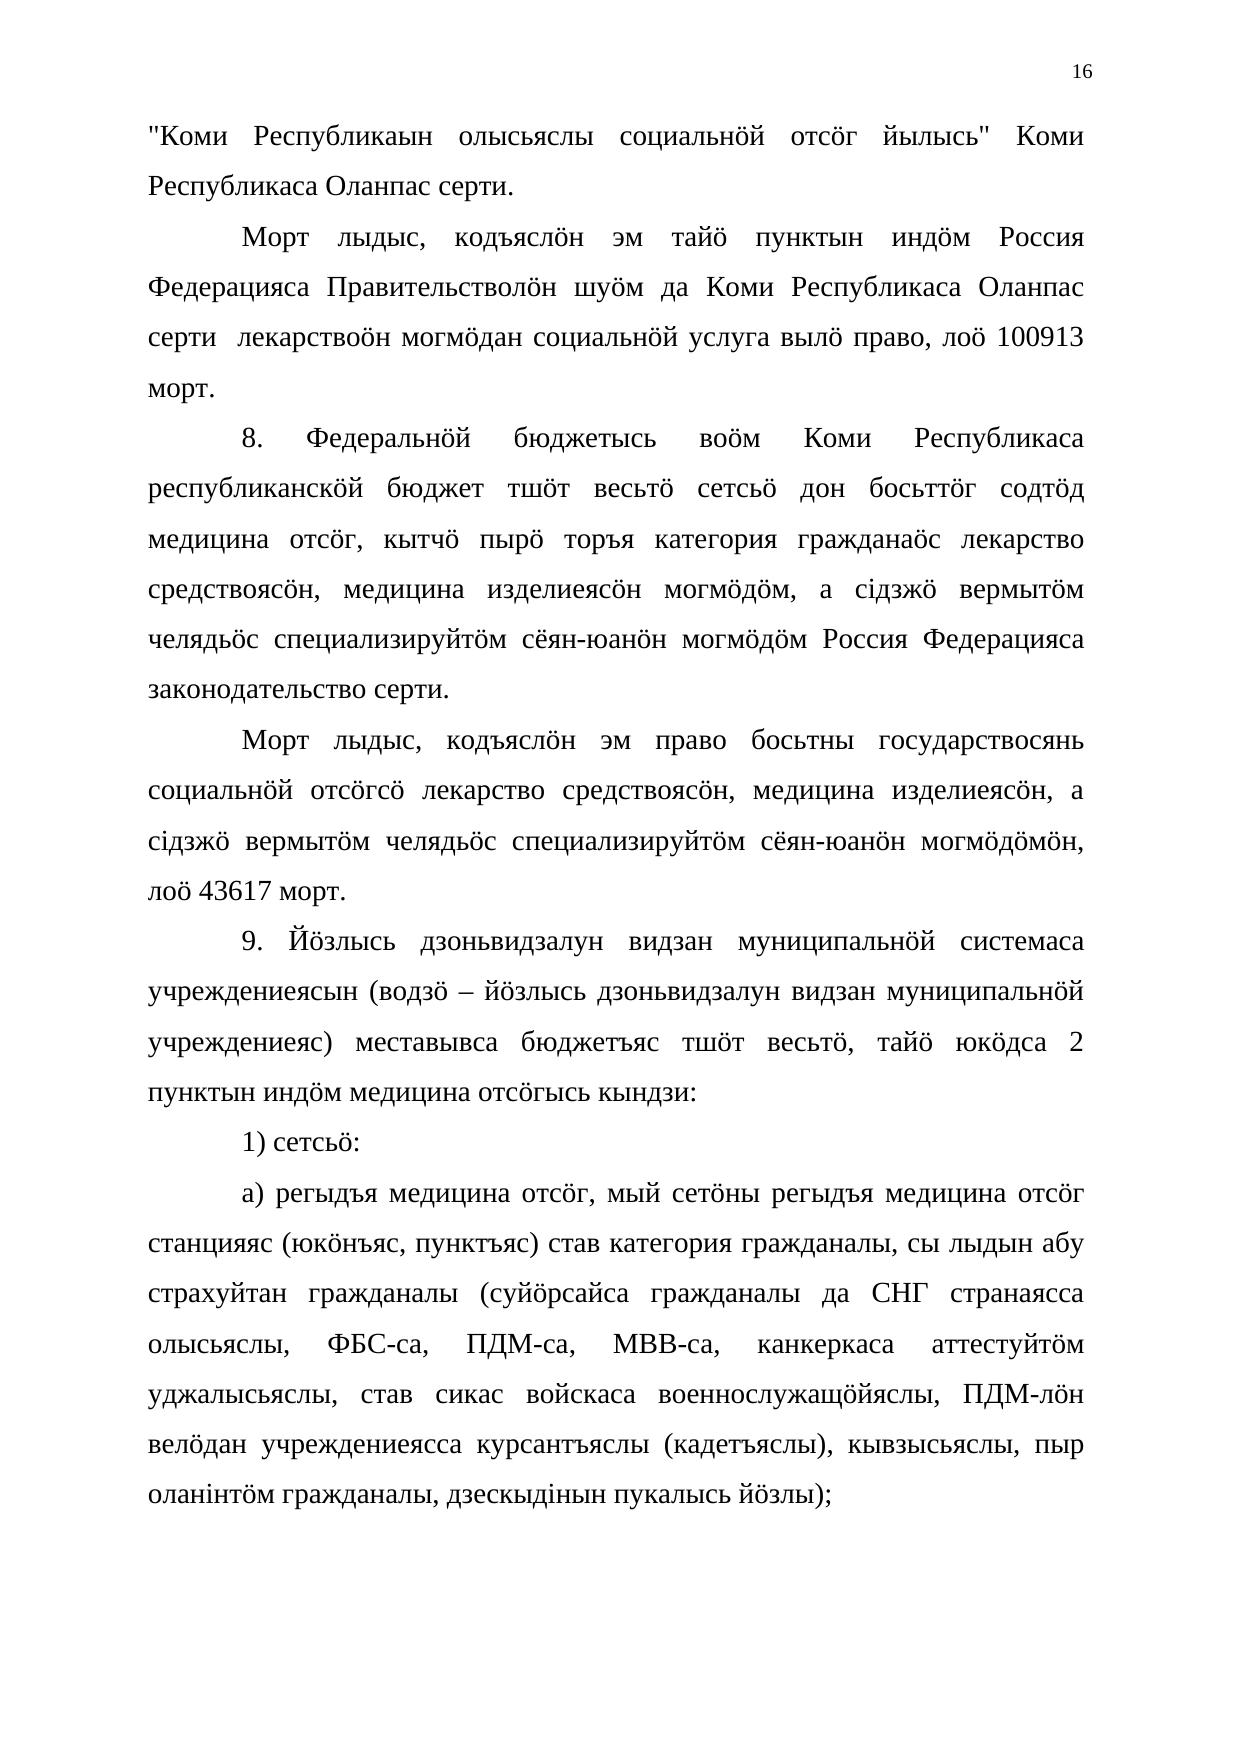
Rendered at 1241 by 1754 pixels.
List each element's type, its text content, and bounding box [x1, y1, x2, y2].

text 8. Федеральнöй бюджетысь воöм Коми Республикаса республиканскöй бюджет тшöт весьтö сетсьö дон босьттöг содтöд медицина отсöг, кытчö пырö торъя категория гражданаöс лекарство средствоясöн, медицина изделиеясöн могмöдöм, а сідзжö вермытöм челядьöс специализируйтöм сёян-юанöн могмöдöм Россия Федерацияса законодательство серти. [148, 420, 1085, 705]
text Морт лыдыс, кодъяслöн эм тайö пунктын индöм Россия Федерацияса Правительстволöн шуöм да Коми Республикаса Оланпас серти лекарствоöн могмöдан социальнöй услуга вылö право, лоö 100913 морт. [148, 219, 1085, 403]
text 9. Йöзлысь дзоньвидзалун видзан муниципальнöй системаса учреждениеясын (водзö – йöзлысь дзоньвидзалун видзан муниципальнöй учреждениеяс) меставывса бюджетъяс тшöт весьтö, тайö юкöдса 2 пунктын индöм медицина отсöгысь кындзи: [148, 923, 1085, 1108]
text "Коми Республикаын олысьяслы социальнöй отсöг йылысь" Коми Республикаса Оланпас серти. [148, 118, 1085, 202]
text а) регыдъя медицина отсöг, мый сетöны регыдъя медицина отсöг станцияяс (юкöнъяс, пунктъяс) став категория гражданалы, сы лыдын абу страхуйтан гражданалы (суйöрсайса гражданалы да СНГ странаясса олысьяслы, ФБС-са, ПДМ-са, МВВ-са, канкеркаса аттестуйтöм уджалысьяслы, став сикас войскаса военнослужащöйяслы, ПДМ-лöн велöдан учреждениеясса курсантъяслы (кадетъяслы), кывзысьяслы, пыр оланінтöм гражданалы, дзескыдінын пукалысь йöзлы); [148, 1175, 1085, 1510]
text 1) сетсьö: [148, 1124, 1085, 1158]
text Морт лыдыс, кодъяслöн эм право босьтны государствосянь социальнöй отсöгсö лекарство средствоясöн, медицина изделиеясöн, а сідзжö вермытöм челядьöс специализируйтöм сёян-юанöн могмöдöмöн, лоö 43617 морт. [148, 722, 1085, 906]
